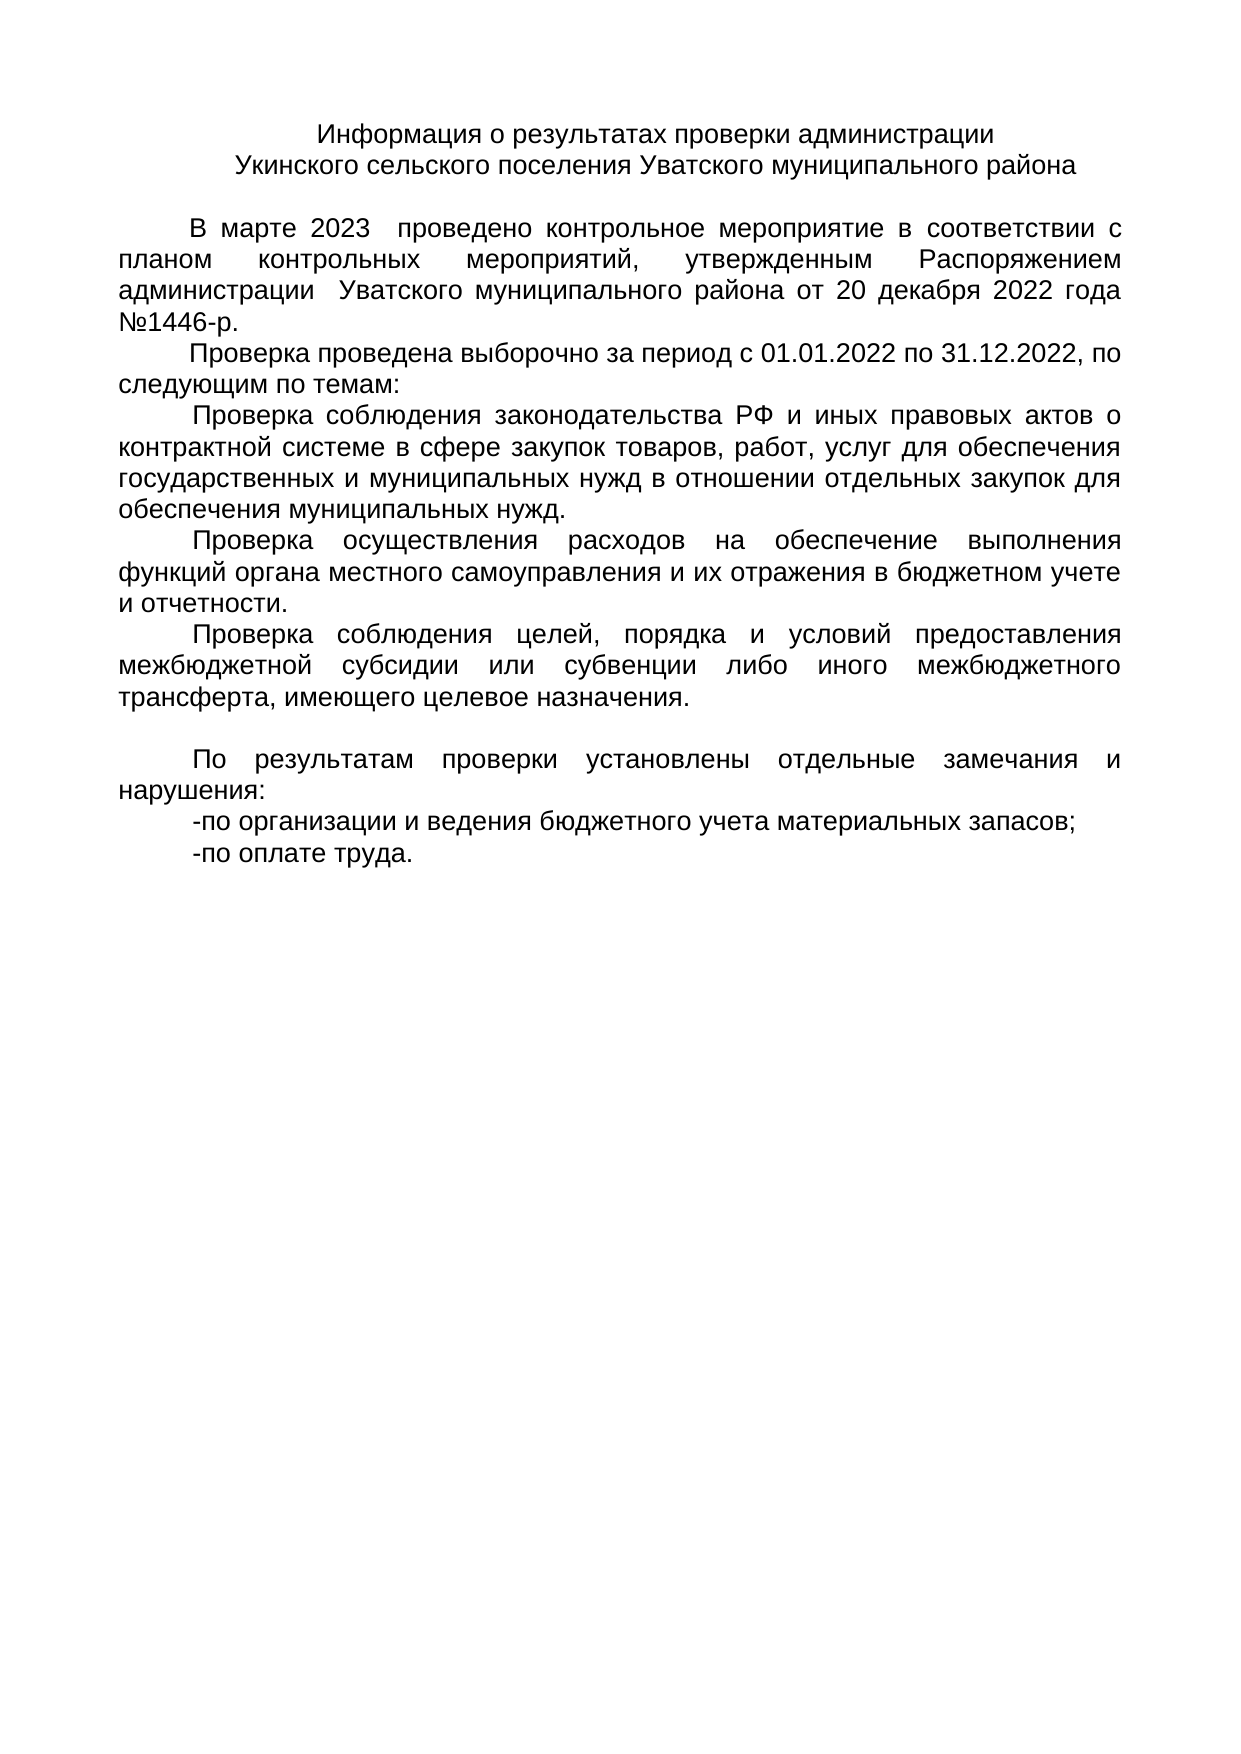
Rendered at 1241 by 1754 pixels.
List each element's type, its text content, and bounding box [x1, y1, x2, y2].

text Информация о результатах проверки администрации [118, 118, 1122, 149]
text Проверка проведена выборочно за период с 01.01.2022 по 31.12.2022, по следующим по темам: [118, 337, 1122, 399]
text По результатам проверки установлены отдельные замечания и нарушения: [118, 743, 1122, 805]
text Проверка соблюдения целей, порядка и условий предоставления межбюджетной субсидии или субвенции либо иного межбюджетного трансферта, имеющего целевое назначения. [118, 618, 1122, 712]
text -по оплате труда. [118, 837, 1122, 868]
text Укинского сельского поселения Уватского муниципального района [118, 149, 1122, 181]
text -по организации и ведения бюджетного учета материальных запасов; [118, 805, 1122, 837]
text Проверка осуществления расходов на обеспечение выполнения функций органа местного самоуправления и их отражения в бюджетном учете и отчетности. [118, 524, 1122, 618]
text Проверка соблюдения законодательства РФ и иных правовых актов о контрактной системе в сфере закупок товаров, работ, услуг для обеспечения государственных и муниципальных нужд в отношении отдельных закупок для обеспечения муниципальных нужд. [118, 399, 1122, 524]
text В марте 2023 проведено контрольное мероприятие в соответствии с планом контрольных мероприятий, утвержденным Распоряжением администрации Уватского муниципального района от 20 декабря 2022 года №1446-р. [118, 212, 1122, 337]
